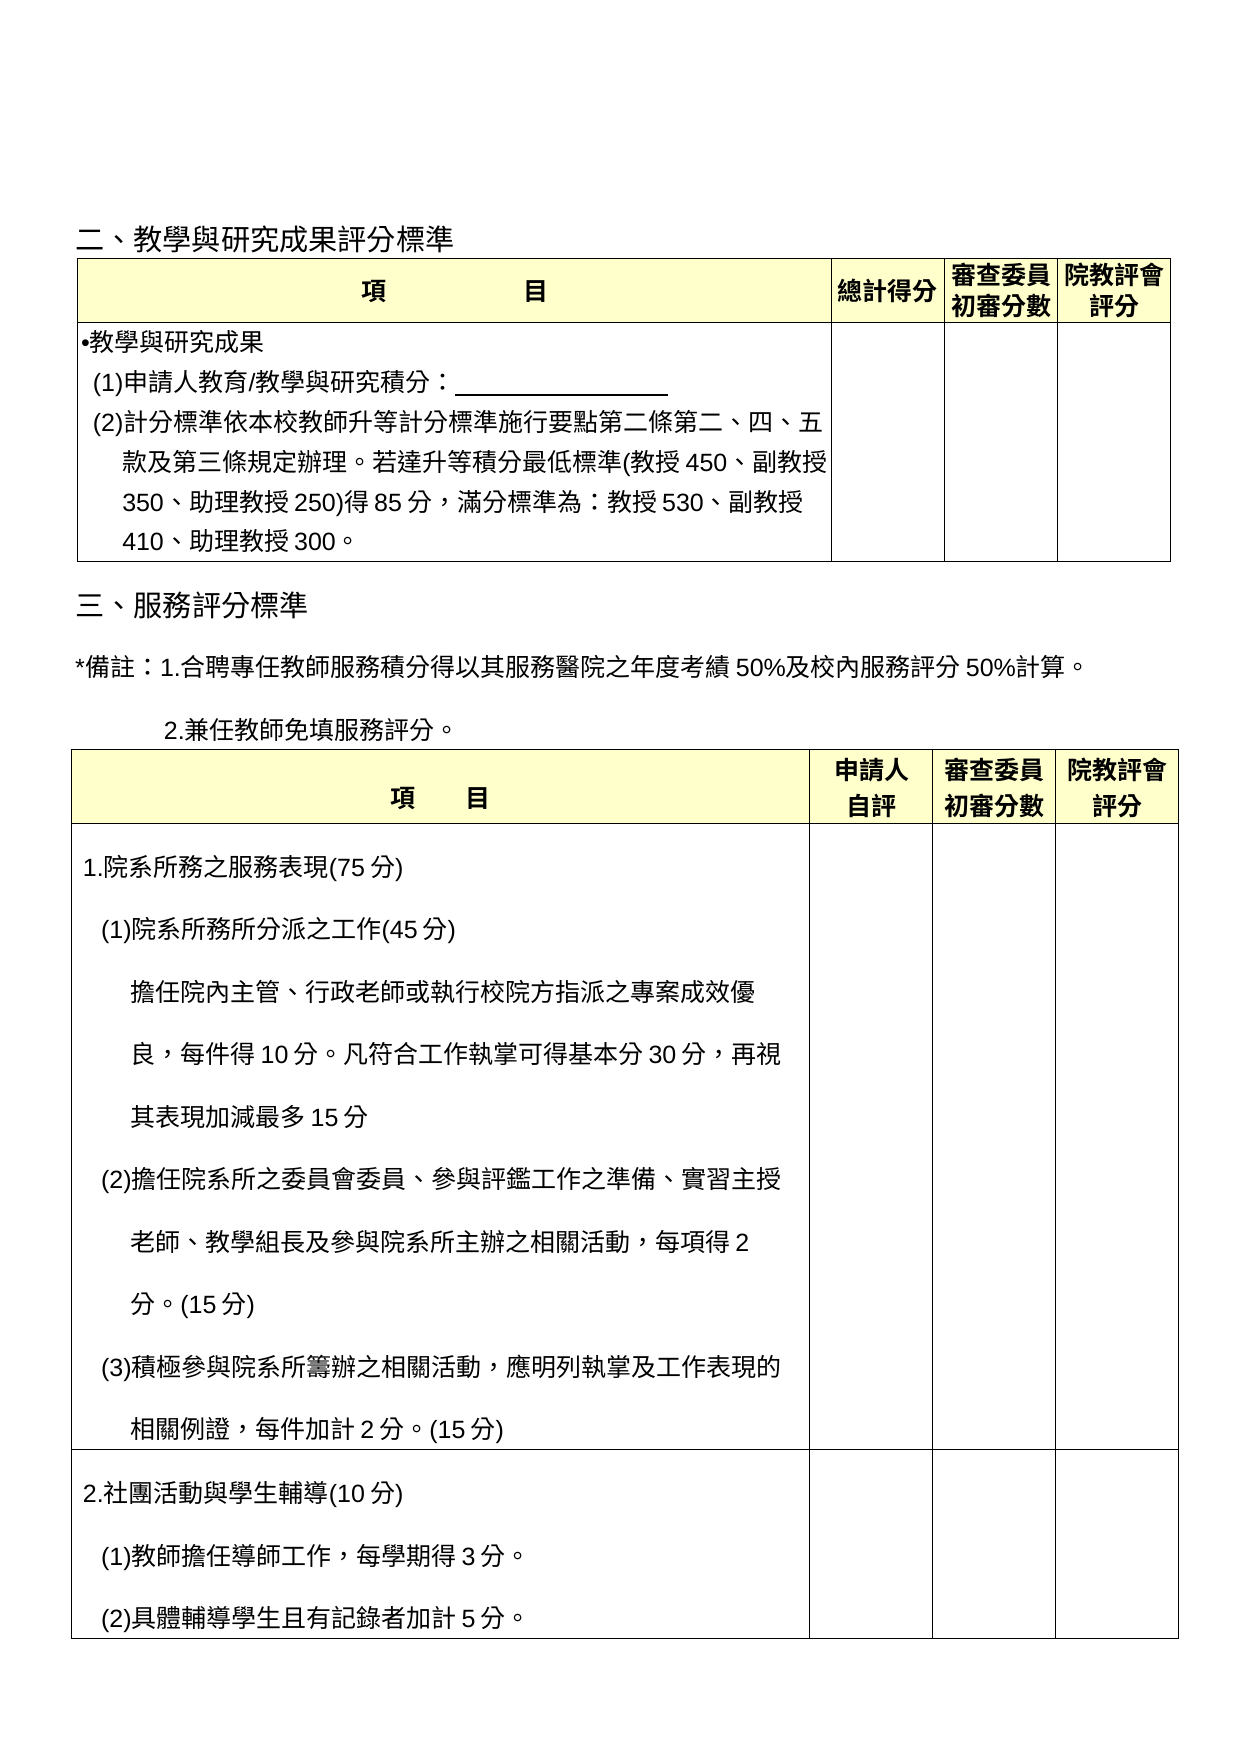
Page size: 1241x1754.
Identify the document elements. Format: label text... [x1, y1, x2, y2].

table_cell [933, 1450, 1055, 1637]
text 2.兼任教師免填服務評分。 [163, 687, 1165, 749]
text *備註：1.合聘專任教師服務積分得以其服務醫院之年度考績50%及校內服務評分50%計算。 [75, 624, 1165, 687]
table_cell [1058, 323, 1170, 561]
table_header 項 目 [72, 750, 809, 823]
text 二、教學與研究成果評分標準 [75, 196, 1165, 258]
table_header 審查委員初審分數 [933, 750, 1055, 823]
table_cell [933, 824, 1055, 1449]
text 三、服務評分標準 [75, 562, 1165, 624]
table_header 總計得分 [832, 259, 944, 322]
table_cell 2.社團活動與學生輔導(10分) (1)教師擔任導師工作，每學期得3分。 (2)具體輔導學生且有記錄者加計5分。 [72, 1450, 809, 1637]
table_cell 1.院系所務之服務表現(75分) (1)院系所務所分派之工作(45分) 擔任院內主管、行政老師或執行校院方指派之專案成效優良，每件得10分。凡符合工作執掌可得基本分30分，再視其表現加減最多15分 (2)擔任院系所之委員會委員、參與評鑑工作之準備、實習主授老師、教學組長及參與院系所主辦之相關活動，每項得2分。(15分) (3)積極參與院系所籌辦之相關活動，應明列執掌及工作表現的相關例證，每件加計2分。(15分) [72, 824, 809, 1449]
table_header 申請人 自評 [810, 750, 932, 823]
table_cell [1056, 824, 1178, 1449]
table_header 院教評會評分 [1058, 259, 1170, 322]
table_cell [810, 1450, 932, 1637]
table_cell [945, 323, 1057, 561]
table_cell •教學與研究成果 (1)申請人教育/教學與研究積分： (2)計分標準依本校教師升等計分標準施行要點第二條第二、四、五款及第三條規定辦理。若達升等積分最低標準(教授450、副教授350、助理教授250)得85分，滿分標準為：教授530、副教授410、助理教授300。 [78, 323, 831, 561]
table_cell [832, 323, 944, 561]
table_cell [1056, 1450, 1178, 1637]
table_cell [810, 824, 932, 1449]
table_header 院教評會評分 [1056, 750, 1178, 823]
table_header 項 目 [78, 259, 831, 322]
table_header 審查委員初審分數 [945, 259, 1057, 322]
